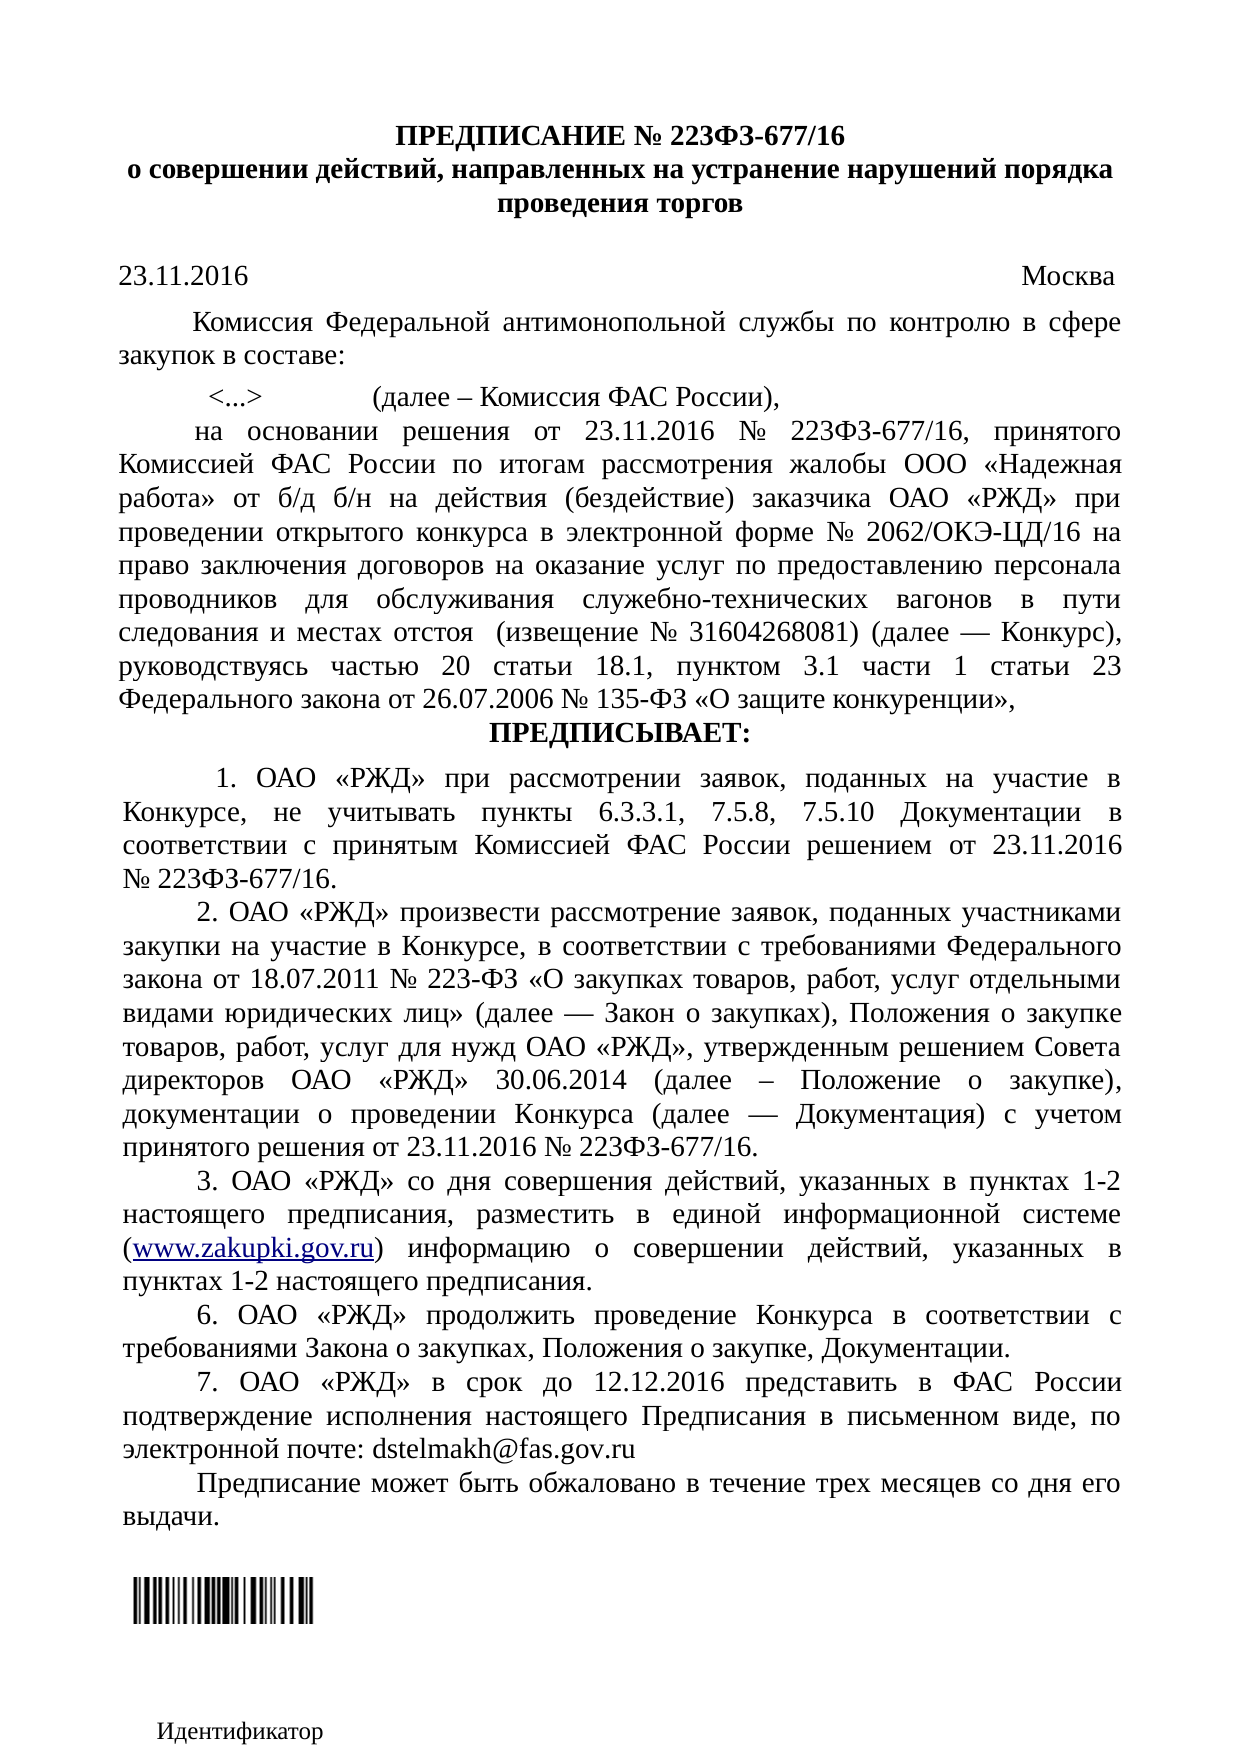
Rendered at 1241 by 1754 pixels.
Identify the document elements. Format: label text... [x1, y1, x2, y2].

picture [118, 1577, 331, 1624]
text ПРЕДПИСЫВАЕТ: [118, 715, 1122, 748]
text ПРЕДПИСАНИЕ № 223ФЗ-677/16 [118, 118, 1122, 152]
text 23.11.2016 Москва [118, 258, 1122, 292]
text Комиссия Федеральной антимонопольной службы по контролю в сфере закупок в составе: [118, 304, 1122, 371]
text о совершении действий, направленных на устранение нарушений порядка проведения торгов [118, 152, 1122, 219]
text 1. ОАО «РЖД» при рассмотрении заявок, поданных на участие в Конкурсе, не учитывать пункты 6.3.3.1, 7.5.8, 7.5.10 Документации в соответствии с принятым Комиссией ФАС России решением от 23.11.2016 № 223ФЗ-677/16. 2. ОАО «РЖД» произвести рассмотрение заявок, поданных участниками закупки на участие в Конкурсе, в соответствии с требованиями Федерального закона от 18.07.2011 № 223-ФЗ «О закупках товаров, работ, услуг отдельными видами юридических лиц» (далее — Закон о закупках), Положения о закупке товаров, работ, услуг для нужд ОАО «РЖД», утвержденным решением Совета директоров ОАО «РЖД» 30.06.2014 (далее – Положение о закупке), документации о проведении Конкурса (далее — Документация) с учетом принятого решения от 23.11.2016 № 223ФЗ-677/16. 3. ОАО «РЖД» со дня совершения действий, указанных в пунктах 1-2 настоящего предписания, разместить в единой информационной системе (www.zakupki.gov.ru) информацию о совершении действий, указанных в пунктах 1-2 настоящего предписания. 6. ОАО «РЖД» продолжить проведение Конкурса в соответствии с требованиями Закона о закупках, Положения о закупке, Документации. 7. ОАО «РЖД» в срок до 12.12.2016 представить в ФАС России подтверждение исполнения настоящего Предписания в письменном виде, по электронной почте: dstelmakh@fas.gov.ru Предписание может быть обжаловано в течение трех месяцев со дня его выдачи. [122, 760, 1122, 1532]
text <...> (далее – Комиссия ФАС России), [118, 379, 1122, 413]
text на основании решения от 23.11.2016 № 223ФЗ-677/16, принятого Комиссией ФАС России по итогам рассмотрения жалобы ООО «Надежная работа» от б/д б/н на действия (бездействие) заказчика ОАО «РЖД» при проведении открытого конкурса в электронной форме № 2062/ОКЭ-ЦД/16 на право заключения договоров на оказание услуг по предоставлению персонала проводников для обслуживания служебно-технических вагонов в пути следования и местах отстоя (извещение № 31604268081) (далее — Конкурс), руководствуясь частью 20 статьи 18.1, пунктом 3.1 части 1 статьи 23 Федерального закона от 26.07.2006 № 135-ФЗ «О защите конкуренции», [118, 413, 1122, 715]
